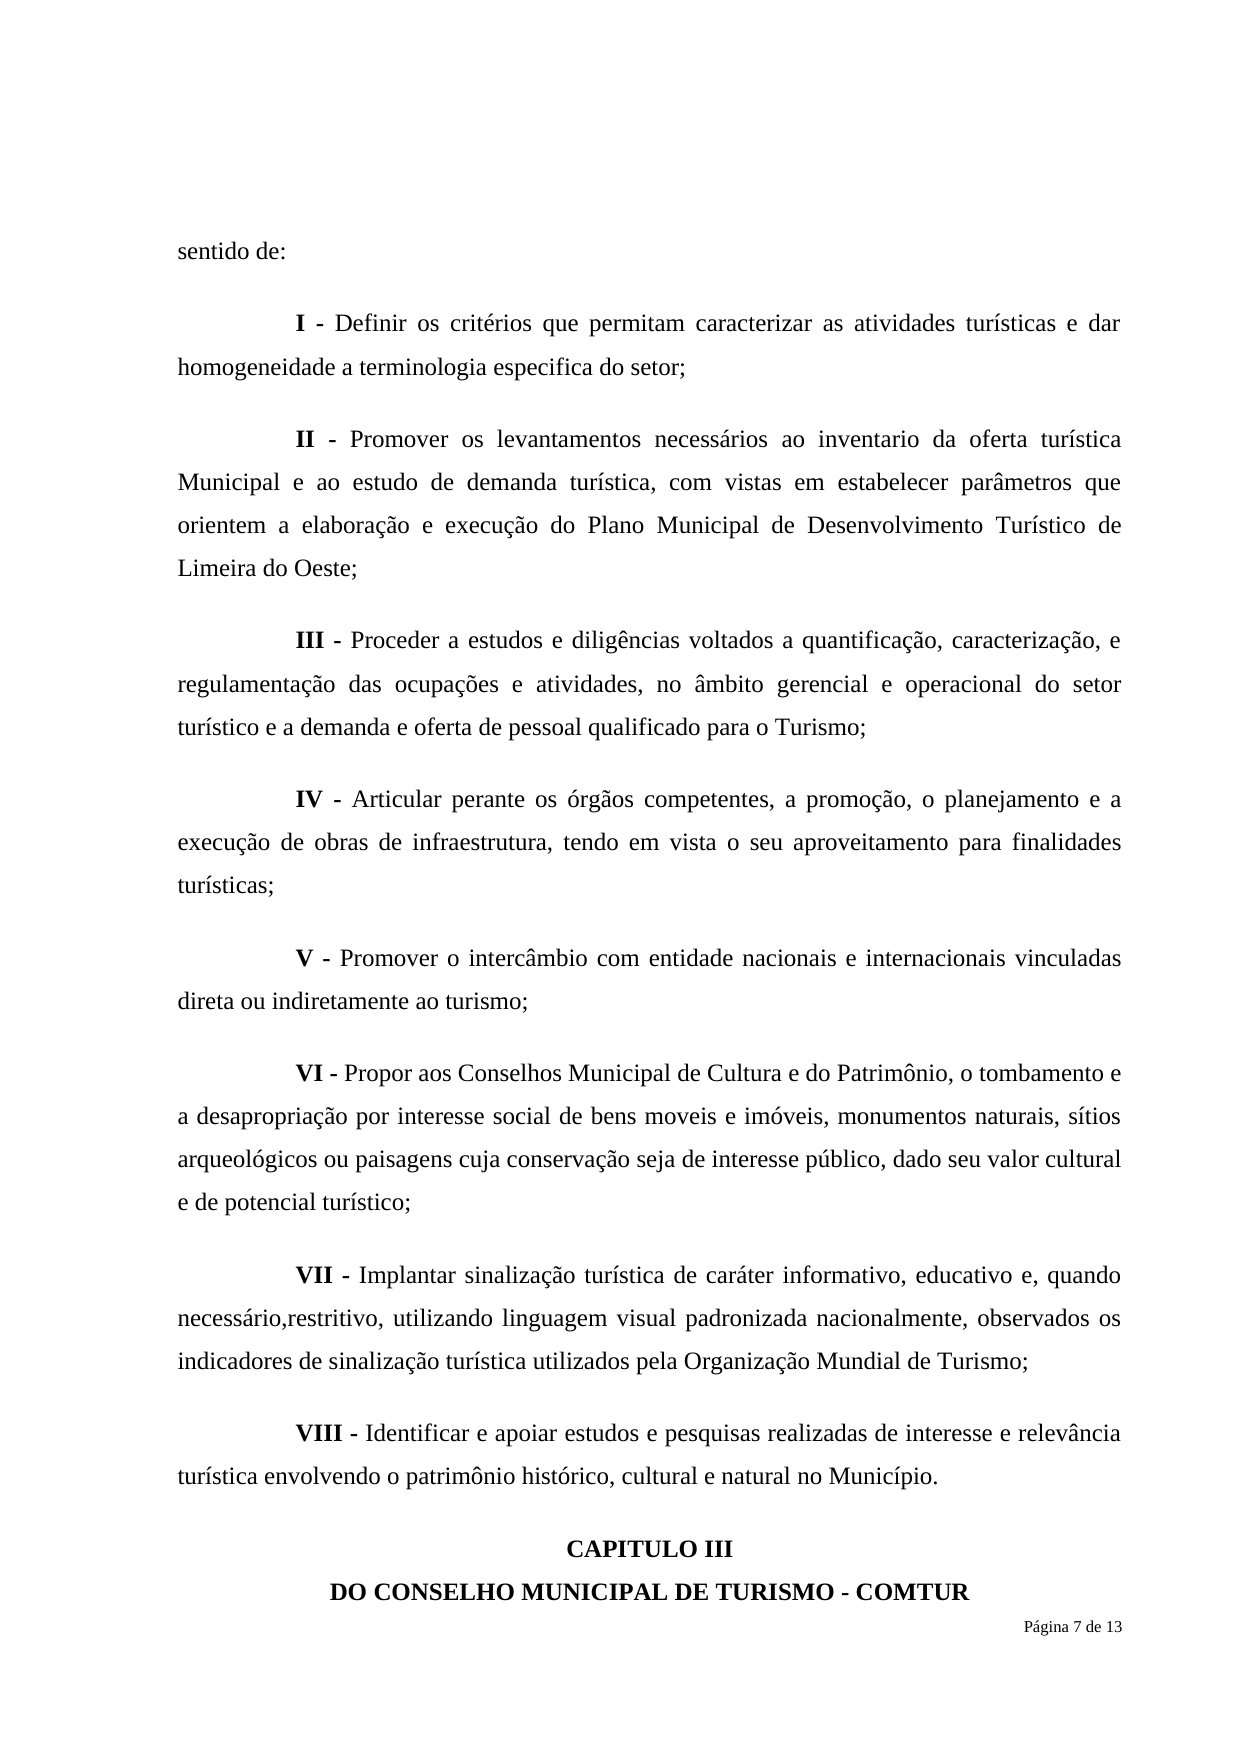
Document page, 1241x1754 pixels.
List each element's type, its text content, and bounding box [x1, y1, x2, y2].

text VIII - Identificar e apoiar estudos e pesquisas realizadas de interesse e relevância turística envolvendo o patrimônio histórico, cultural e natural no Município. [177, 1418, 1122, 1490]
text VI - Propor aos Conselhos Municipal de Cultura e do Patrimônio, o tombamento e a desapropriação por interesse social de bens moveis e imóveis, monumentos naturais, sítios arqueológicos ou paisagens cuja conservação seja de interesse público, dado seu valor cultural e de potencial turístico; [177, 1058, 1122, 1216]
text II - Promover os levantamentos necessários ao inventario da oferta turística Municipal e ao estudo de demanda turística, com vistas em estabelecer parâmetros que orientem a elaboração e execução do Plano Municipal de Desenvolvimento Turístico de Limeira do Oeste; [177, 424, 1122, 582]
text I - Definir os critérios que permitam caracterizar as atividades turísticas e dar homogeneidade a terminologia especifica do setor; [177, 308, 1122, 380]
text CAPITULO III [177, 1534, 1122, 1562]
text VII - Implantar sinalização turística de caráter informativo, educativo e, quando necessário,restritivo, utilizando linguagem visual padronizada nacionalmente, observados os indicadores de sinalização turística utilizados pela Organização Mundial de Turismo; [177, 1260, 1122, 1375]
text III - Proceder a estudos e diligências voltados a quantificação, caracterização, e regulamentação das ocupações e atividades, no âmbito gerencial e operacional do setor turístico e a demanda e oferta de pessoal qualificado para o Turismo; [177, 626, 1122, 741]
text DO CONSELHO MUNICIPAL DE TURISMO - COMTUR [177, 1577, 1122, 1606]
text IV - Articular perante os órgãos competentes, a promoção, o planejamento e a execução de obras de infraestrutura, tendo em vista o seu aproveitamento para finalidades turísticas; [177, 784, 1122, 899]
text sentido de: [177, 236, 1122, 265]
text V - Promover o intercâmbio com entidade nacionais e internacionais vinculadas direta ou indiretamente ao turismo; [177, 943, 1122, 1014]
